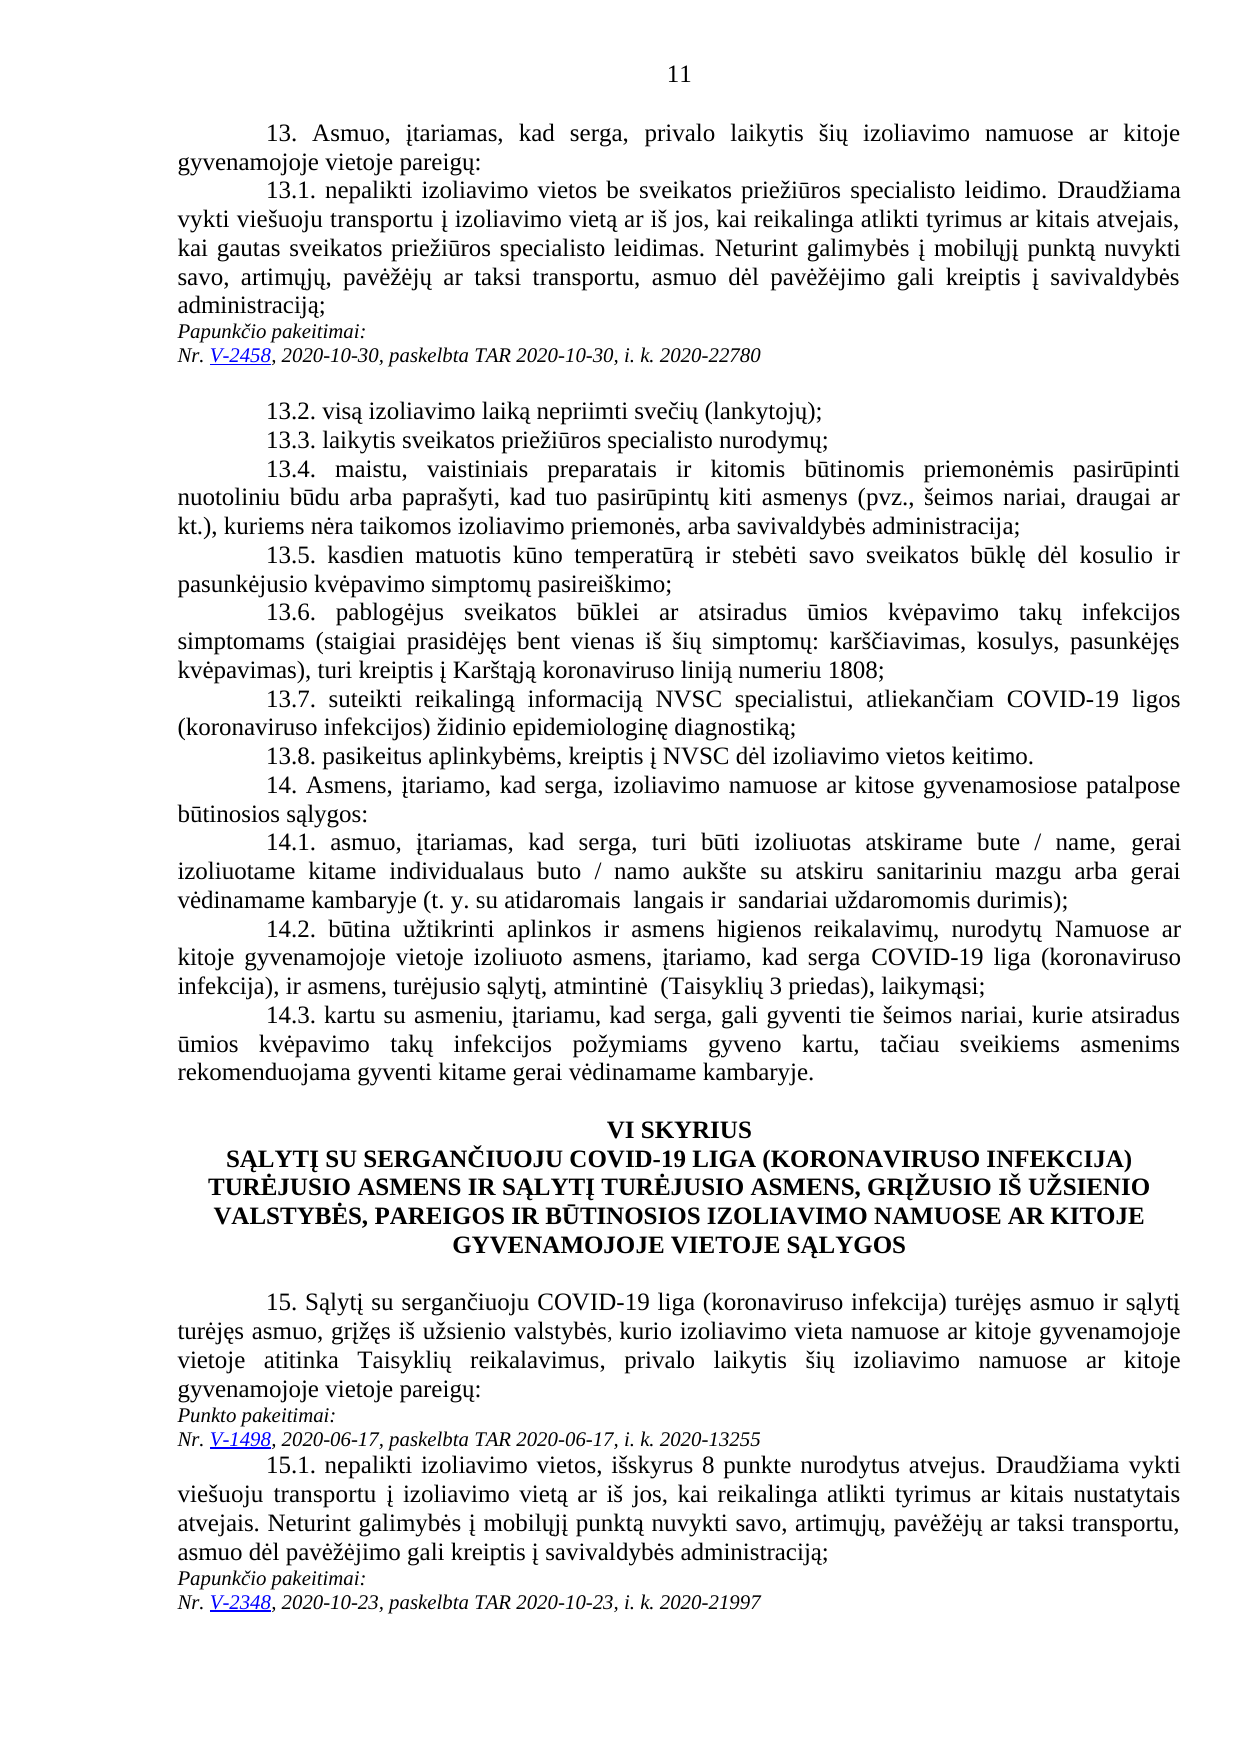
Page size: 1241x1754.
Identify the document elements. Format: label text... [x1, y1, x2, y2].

text Nr. V-2458, 2020-10-30, paskelbta TAR 2020-10-30, i. k. 2020-22780 [177, 343, 1181, 367]
text 13.8. pasikeitus aplinkybėms, kreiptis į NVSC dėl izoliavimo vietos keitimo. [177, 741, 1181, 770]
text 13.3. laikytis sveikatos priežiūros specialisto nurodymų; [177, 425, 1181, 454]
text VI skyrius [177, 1115, 1181, 1144]
text Nr. V-2348, 2020-10-23, paskelbta TAR 2020-10-23, i. k. 2020-21997 [177, 1590, 1181, 1614]
text Nr. V-1498, 2020-06-17, paskelbta TAR 2020-06-17, i. k. 2020-13255 [177, 1427, 1181, 1451]
text 13. Asmuo, įtariamas, kad serga, privalo laikytis šių izoliavimo namuose ar kitoje gyvenamojoje vietoje pareigų: [177, 118, 1181, 176]
text 15.1. nepalikti izoliavimo vietos, išskyrus 8 punkte nurodytus atvejus. Draudžiama vykti viešuoju transportu į izoliavimo vietą ar iš jos, kai reikalinga atlikti tyrimus ar kitais nustatytais atvejais. Neturint galimybės į mobilųjį punktą nuvykti savo, artimųjų, pavėžėjų ar taksi transportu, asmuo dėl pavėžėjimo gali kreiptis į savivaldybės administraciją; [177, 1451, 1181, 1566]
text sąlytį su sergančiuoju COVID-19 liga (koronaviruso infekcija) turėjusio ASMENS IR SĄLYTĮ TURĖJUSIO ASMENS, GRĮŽUSIO IŠ UŽSIENIO VALSTYBĖS, pareigos IR BŪTINOSIOS IZOLIAVIMO namuose ar kitoje gyvenamoJOje vietoje SĄLYGOS [177, 1144, 1181, 1259]
text 13.1. nepalikti izoliavimo vietos be sveikatos priežiūros specialisto leidimo. Draudžiama vykti viešuoju transportu į izoliavimo vietą ar iš jos, kai reikalinga atlikti tyrimus ar kitais atvejais, kai gautas sveikatos priežiūros specialisto leidimas. Neturint galimybės į mobilųjį punktą nuvykti savo, artimųjų, pavėžėjų ar taksi transportu, asmuo dėl pavėžėjimo gali kreiptis į savivaldybės administraciją; [177, 176, 1181, 319]
text 14.2. būtina užtikrinti aplinkos ir asmens higienos reikalavimų, nurodytų Namuose ar kitoje gyvenamojoje vietoje izoliuoto asmens, įtariamo, kad serga COVID-19 liga (koronaviruso infekcija), ir asmens, turėjusio sąlytį, atmintinė (Taisyklių 3 priedas), laikymąsi; [177, 914, 1181, 1000]
text 14.1. asmuo, įtariamas, kad serga, turi būti izoliuotas atskirame bute / name, gerai izoliuotame kitame individualaus buto / namo aukšte su atskiru sanitariniu mazgu arba gerai vėdinamame kambaryje (t. y. su atidaromais langais ir sandariai uždaromomis durimis); [177, 827, 1181, 914]
text 14.3. kartu su asmeniu, įtariamu, kad serga, gali gyventi tie šeimos nariai, kurie atsiradus ūmios kvėpavimo takų infekcijos požymiams gyveno kartu, tačiau sveikiems asmenims rekomenduojama gyventi kitame gerai vėdinamame kambaryje. [177, 1000, 1181, 1086]
text 13.6. pablogėjus sveikatos būklei ar atsiradus ūmios kvėpavimo takų infekcijos simptomams (staigiai prasidėjęs bent vienas iš šių simptomų: karščiavimas, kosulys, pasunkėjęs kvėpavimas), turi kreiptis į Karštąją koronaviruso liniją numeriu 1808; [177, 597, 1181, 684]
text Punkto pakeitimai: [177, 1402, 1181, 1427]
text 13.5. kasdien matuotis kūno temperatūrą ir stebėti savo sveikatos būklę dėl kosulio ir pasunkėjusio kvėpavimo simptomų pasireiškimo; [177, 540, 1181, 597]
text Papunkčio pakeitimai: [177, 319, 1181, 343]
text 13.7. suteikti reikalingą informaciją NVSC specialistui, atliekančiam COVID-19 ligos (koronaviruso infekcijos) židinio epidemiologinę diagnostiką; [177, 684, 1181, 741]
text 14. Asmens, įtariamo, kad serga, izoliavimo namuose ar kitose gyvenamosiose patalpose būtinosios sąlygos: [177, 770, 1181, 827]
text 15. Sąlytį su sergančiuoju COVID-19 liga (koronaviruso infekcija) turėjęs asmuo ir sąlytį turėjęs asmuo, grįžęs iš užsienio valstybės, kurio izoliavimo vieta namuose ar kitoje gyvenamojoje vietoje atitinka Taisyklių reikalavimus, privalo laikytis šių izoliavimo namuose ar kitoje gyvenamojoje vietoje pareigų: [177, 1287, 1181, 1402]
text 13.2. visą izoliavimo laiką nepriimti svečių (lankytojų); [177, 396, 1181, 425]
text 13.4. maistu, vaistiniais preparatais ir kitomis būtinomis priemonėmis pasirūpinti nuotoliniu būdu arba paprašyti, kad tuo pasirūpintų kiti asmenys (pvz., šeimos nariai, draugai ar kt.), kuriems nėra taikomos izoliavimo priemonės, arba savivaldybės administracija; [177, 454, 1181, 540]
text Papunkčio pakeitimai: [177, 1566, 1181, 1590]
